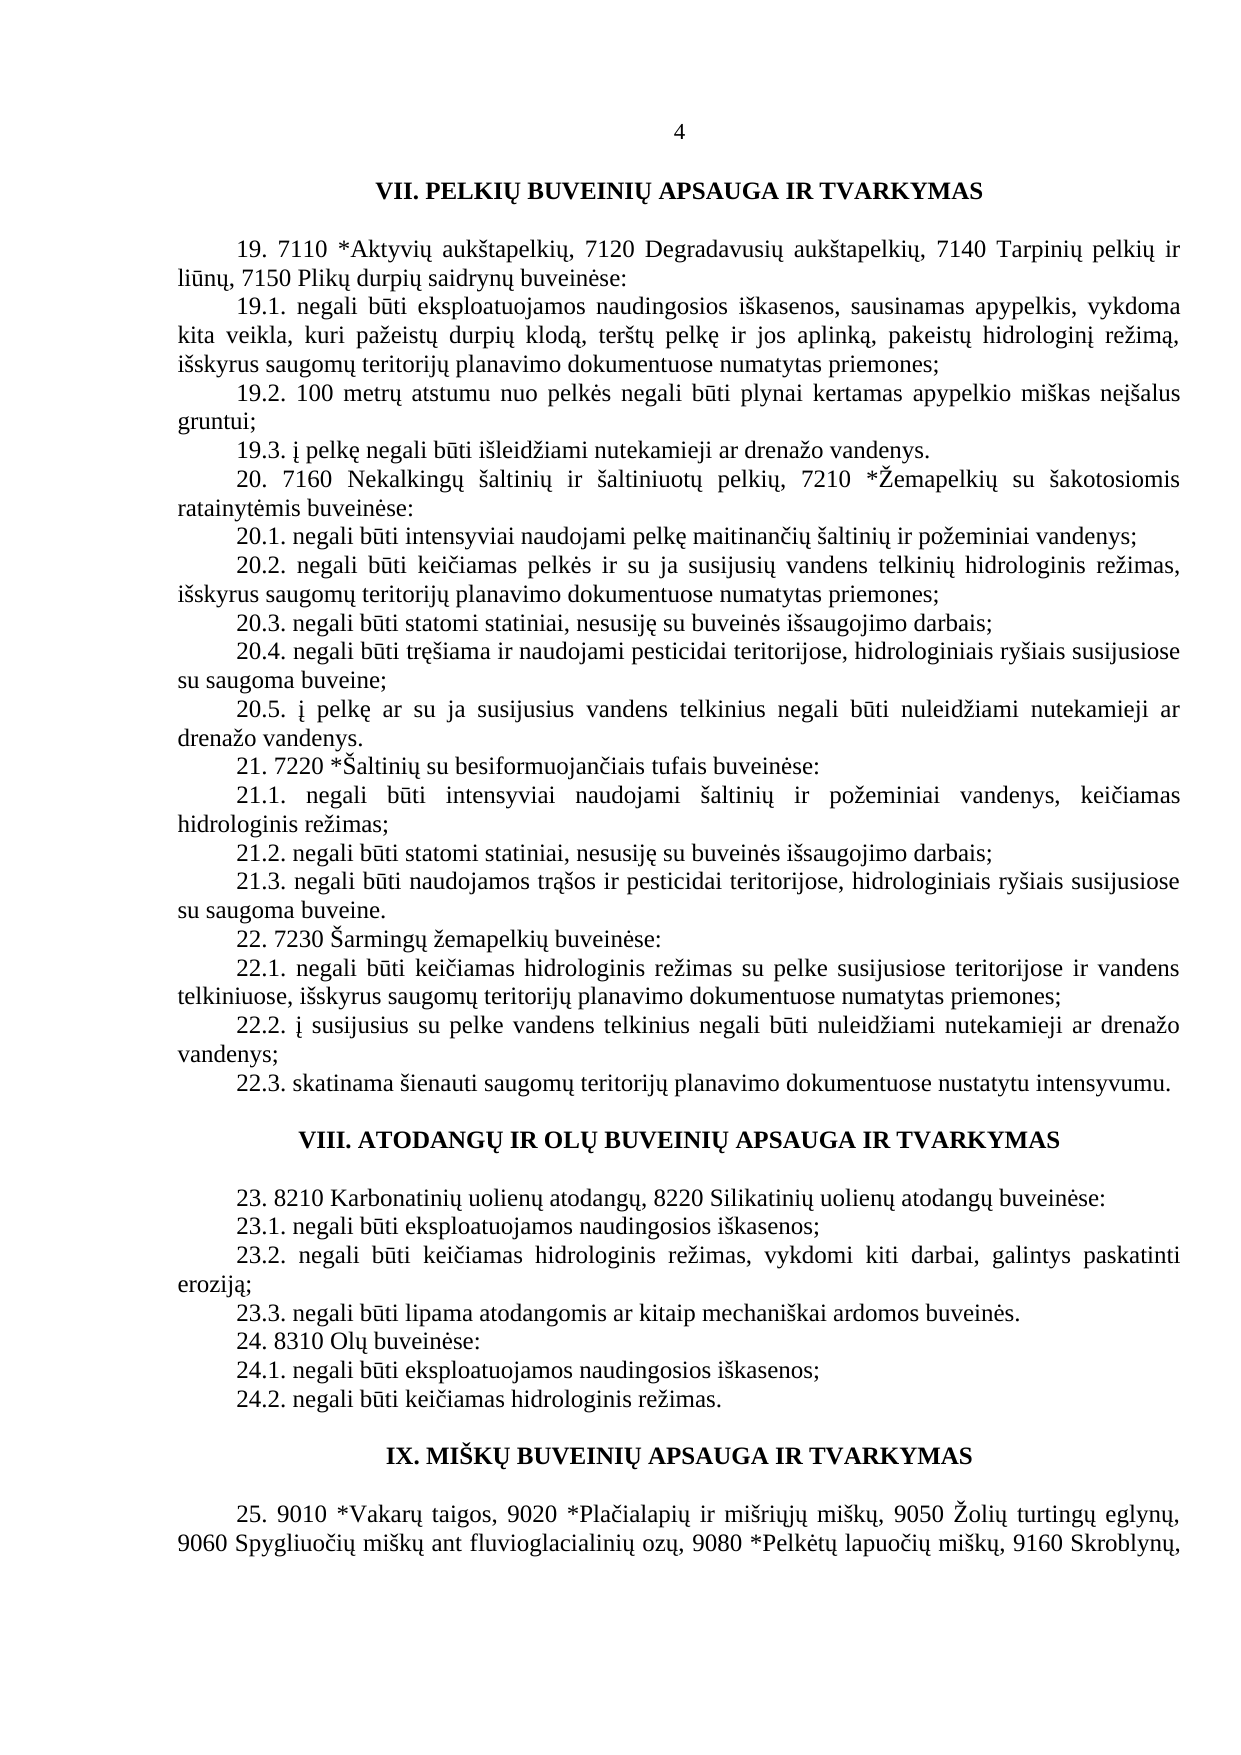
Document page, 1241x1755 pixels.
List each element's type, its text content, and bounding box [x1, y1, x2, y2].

text 24.1. negali būti eksploatuojamos naudingosios iškasenos; [177, 1355, 1181, 1384]
text 24.2. negali būti keičiamas hidrologinis režimas. [177, 1384, 1181, 1413]
text 23.3. negali būti lipama atodangomis ar kitaip mechaniškai ardomos buveinės. [177, 1298, 1181, 1326]
text 20.2. negali būti keičiamas pelkės ir su ja susijusių vandens telkinių hidrologinis režimas, išskyrus saugomų teritorijų planavimo dokumentuose numatytas priemones; [177, 550, 1181, 608]
text 19.2. 100 metrų atstumu nuo pelkės negali būti plynai kertamas apypelkio miškas neįšalus gruntui; [177, 378, 1181, 435]
text 20.4. negali būti tręšiama ir naudojami pesticidai teritorijose, hidrologiniais ryšiais susijusiose su saugoma buveine; [177, 636, 1181, 694]
text 20.3. negali būti statomi statiniai, nesusiję su buveinės išsaugojimo darbais; [177, 608, 1181, 636]
text 22.3. skatinama šienauti saugomų teritorijų planavimo dokumentuose nustatytu intensyvumu. [177, 1068, 1181, 1096]
text 20. 7160 Nekalkingų šaltinių ir šaltiniuotų pelkių, 7210 *Žemapelkių su šakotosiomis ratainytėmis buveinėse: [177, 464, 1181, 521]
text VII. Pelkių buveinių apsauga ir tvarkymas [177, 176, 1181, 205]
text 19.1. negali būti eksploatuojamos naudingosios iškasenos, sausinamas apypelkis, vykdoma kita veikla, kuri pažeistų durpių klodą, terštų pelkę ir jos aplinką, pakeistų hidrologinį režimą, išskyrus saugomų teritorijų planavimo dokumentuose numatytas priemones; [177, 291, 1181, 378]
text 20.1. negali būti intensyviai naudojami pelkę maitinančių šaltinių ir požeminiai vandenys; [177, 521, 1181, 550]
text 21.1. negali būti intensyviai naudojami šaltinių ir požeminiai vandenys, keičiamas hidrologinis režimas; [177, 780, 1181, 838]
text 21.3. negali būti naudojamos trąšos ir pesticidai teritorijose, hidrologiniais ryšiais susijusiose su saugoma buveine. [177, 866, 1181, 924]
text 22. 7230 Šarmingų žemapelkių buveinėse: [177, 924, 1181, 953]
text IX. Miškų buveinių apsauga ir tvarkymas [177, 1441, 1181, 1470]
text 21. 7220 *Šaltinių su besiformuojančiais tufais buveinėse: [177, 751, 1181, 780]
text 23.2. negali būti keičiamas hidrologinis režimas, vykdomi kiti darbai, galintys paskatinti eroziją; [177, 1240, 1181, 1298]
text 22.2. į susijusius su pelke vandens telkinius negali būti nuleidžiami nutekamieji ar drenažo vandenys; [177, 1010, 1181, 1068]
text 23.1. negali būti eksploatuojamos naudingosios iškasenos; [177, 1211, 1181, 1240]
text 21.2. negali būti statomi statiniai, nesusiję su buveinės išsaugojimo darbais; [177, 838, 1181, 866]
text 22.1. negali būti keičiamas hidrologinis režimas su pelke susijusiose teritorijose ir vandens telkiniuose, išskyrus saugomų teritorijų planavimo dokumentuose numatytas priemones; [177, 953, 1181, 1010]
text 20.5. į pelkę ar su ja susijusius vandens telkinius negali būti nuleidžiami nutekamieji ar drenažo vandenys. [177, 694, 1181, 751]
text 25. 9010 *Vakarų taigos, 9020 *Plačialapių ir mišriųjų miškų, 9050 Žolių turtingų eglynų, 9060 Spygliuočių miškų ant fluvioglacialinių ozų, 9080 *Pelkėtų lapuočių miškų, 9160 Skroblynų, [177, 1499, 1181, 1556]
text 19.3. į pelkę negali būti išleidžiami nutekamieji ar drenažo vandenys. [177, 435, 1181, 464]
text 19. 7110 *Aktyvių aukštapelkių, 7120 Degradavusių aukštapelkių, 7140 Tarpinių pelkių ir liūnų, 7150 Plikų durpių saidrynų buveinėse: [177, 234, 1181, 291]
text VIII. Atodangų ir olų buveinių apsauga ir tvarkymas [177, 1125, 1181, 1154]
text 24. 8310 Olų buveinėse: [177, 1326, 1181, 1355]
text 23. 8210 Karbonatinių uolienų atodangų, 8220 Silikatinių uolienų atodangų buveinėse: [177, 1183, 1181, 1211]
